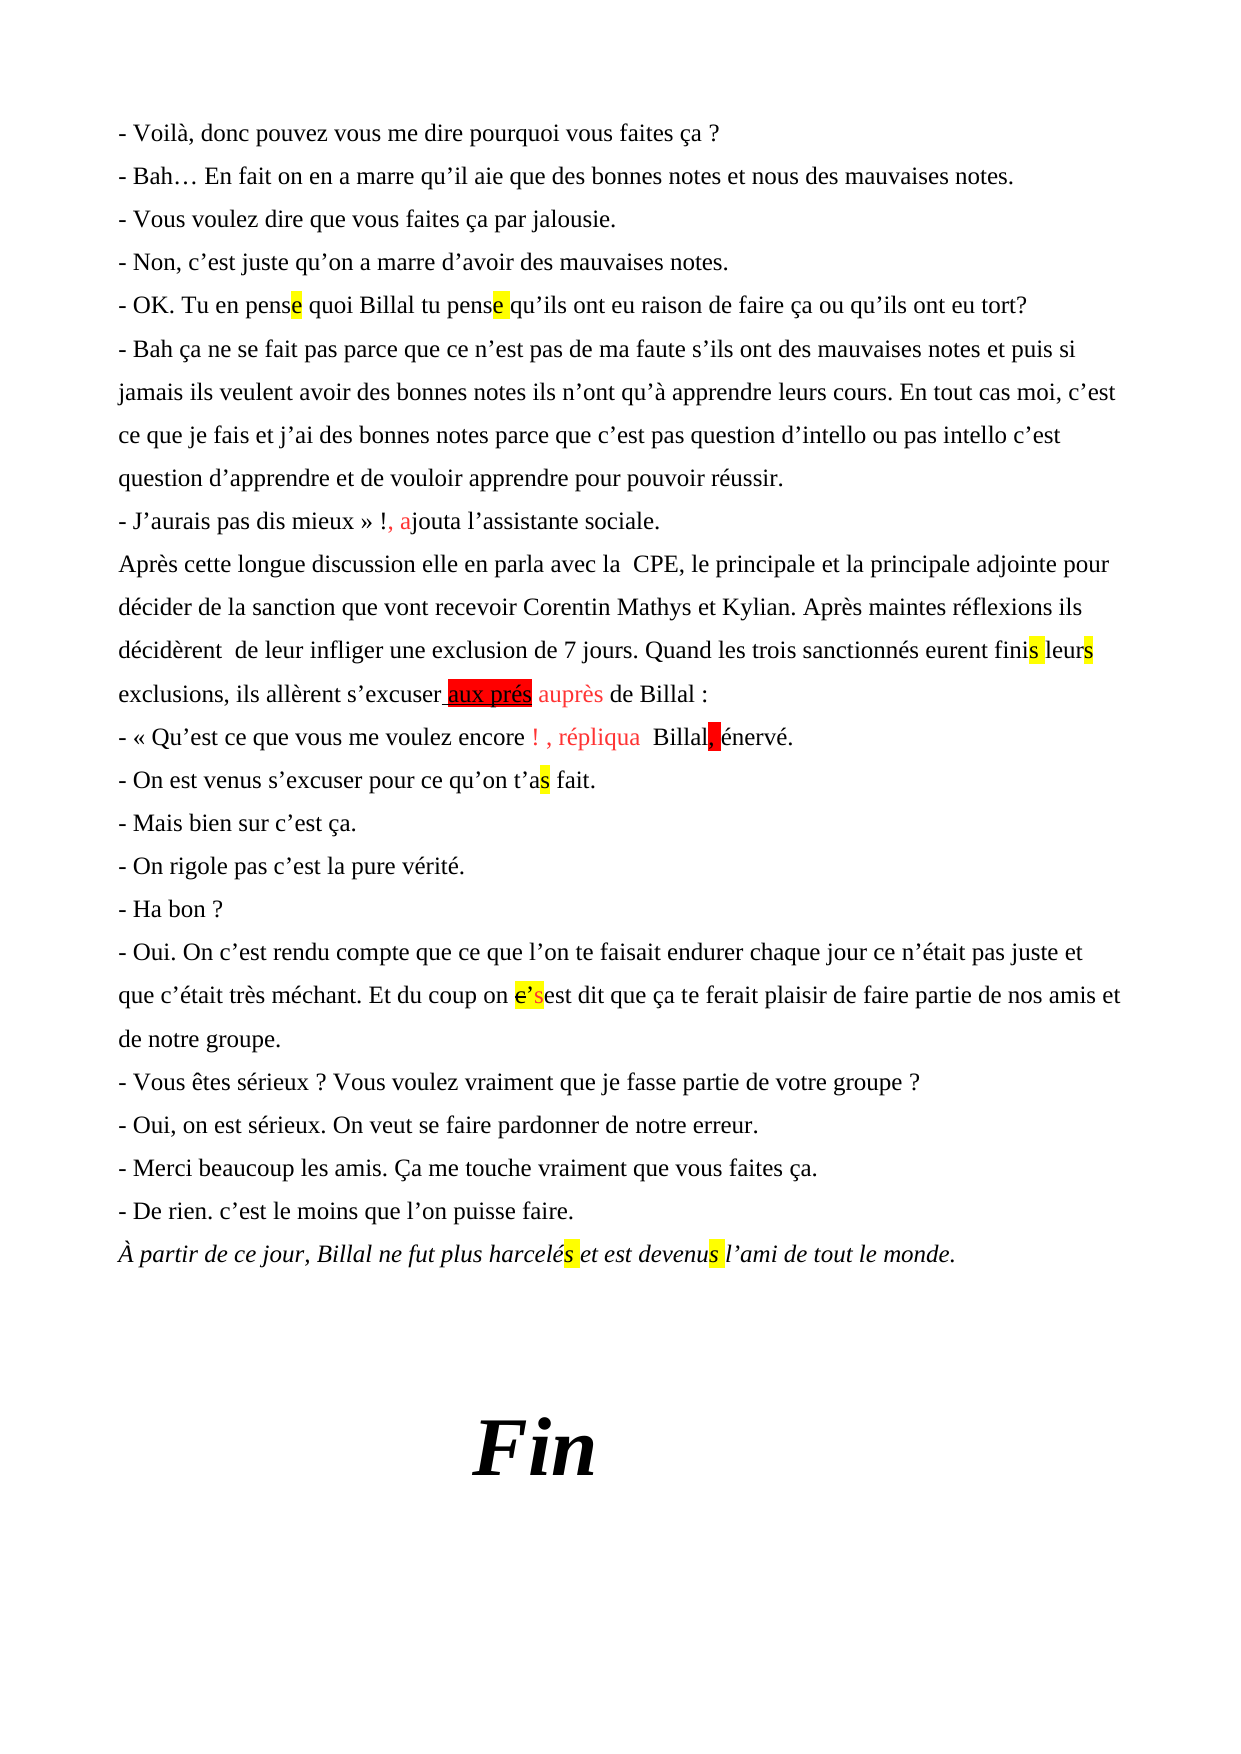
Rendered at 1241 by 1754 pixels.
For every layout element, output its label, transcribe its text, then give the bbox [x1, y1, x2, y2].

text - OK. Tu en pense quoi Billal tu pense qu’ils ont eu raison de faire ça ou qu’ils ont eu tort? [118, 291, 1122, 319]
text - Voilà, donc pouvez vous me dire pourquoi vous faites ça ? [118, 118, 1122, 147]
text - Oui. On c’est rendu compte que ce que l’on te faisait endurer chaque jour ce n’était pas juste et que c’était très méchant. Et du coup on c’sest dit que ça te ferait plaisir de faire partie de nos amis et de notre groupe. [118, 937, 1122, 1052]
text - Bah… En fait on en a marre qu’il aie que des bonnes notes et nous des mauvaises notes. [118, 161, 1122, 190]
text Après cette longue discussion elle en parla avec la CPE, le principale et la principale adjointe pour décider de la sanction que vont recevoir Corentin Mathys et Kylian. Après maintes réflexions ils décidèrent de leur infliger une exclusion de 7 jours. Quand les trois sanctionnés eurent finis leurs exclusions, ils allèrent s’excuser aux prés auprès de Billal : [118, 549, 1122, 707]
text - Oui, on est sérieux. On veut se faire pardonner de notre erreur. [118, 1110, 1122, 1139]
text - « Qu’est ce que vous me voulez encore ! , répliqua Billal, énervé. [118, 722, 1122, 751]
text - On est venus s’excuser pour ce qu’on t’as fait. [118, 765, 1122, 794]
text - Mais bien sur c’est ça. [118, 808, 1122, 837]
text Fin [118, 1397, 1122, 1493]
text - Bah ça ne se fait pas parce que ce n’est pas de ma faute s’ils ont des mauvaises notes et puis si jamais ils veulent avoir des bonnes notes ils n’ont qu’à apprendre leurs cours. En tout cas moi, c’est ce que je fais et j’ai des bonnes notes parce que c’est pas question d’intello ou pas intello c’est question d’apprendre et de vouloir apprendre pour pouvoir réussir. [118, 334, 1122, 492]
text - Merci beaucoup les amis. Ça me touche vraiment que vous faites ça. [118, 1153, 1122, 1182]
text - J’aurais pas dis mieux » !, ajouta l’assistante sociale. [118, 506, 1122, 535]
text - Vous êtes sérieux ? Vous voulez vraiment que je fasse partie de votre groupe ? [118, 1067, 1122, 1096]
text - Ha bon ? [118, 894, 1122, 923]
text - On rigole pas c’est la pure vérité. [118, 851, 1122, 880]
text - Non, c’est juste qu’on a marre d’avoir des mauvaises notes. [118, 247, 1122, 276]
text - De rien. c’est le moins que l’on puisse faire. [118, 1196, 1122, 1225]
text À partir de ce jour, Billal ne fut plus harcelés et est devenus l’ami de tout le monde. [118, 1239, 1122, 1268]
text - Vous voulez dire que vous faites ça par jalousie. [118, 204, 1122, 233]
